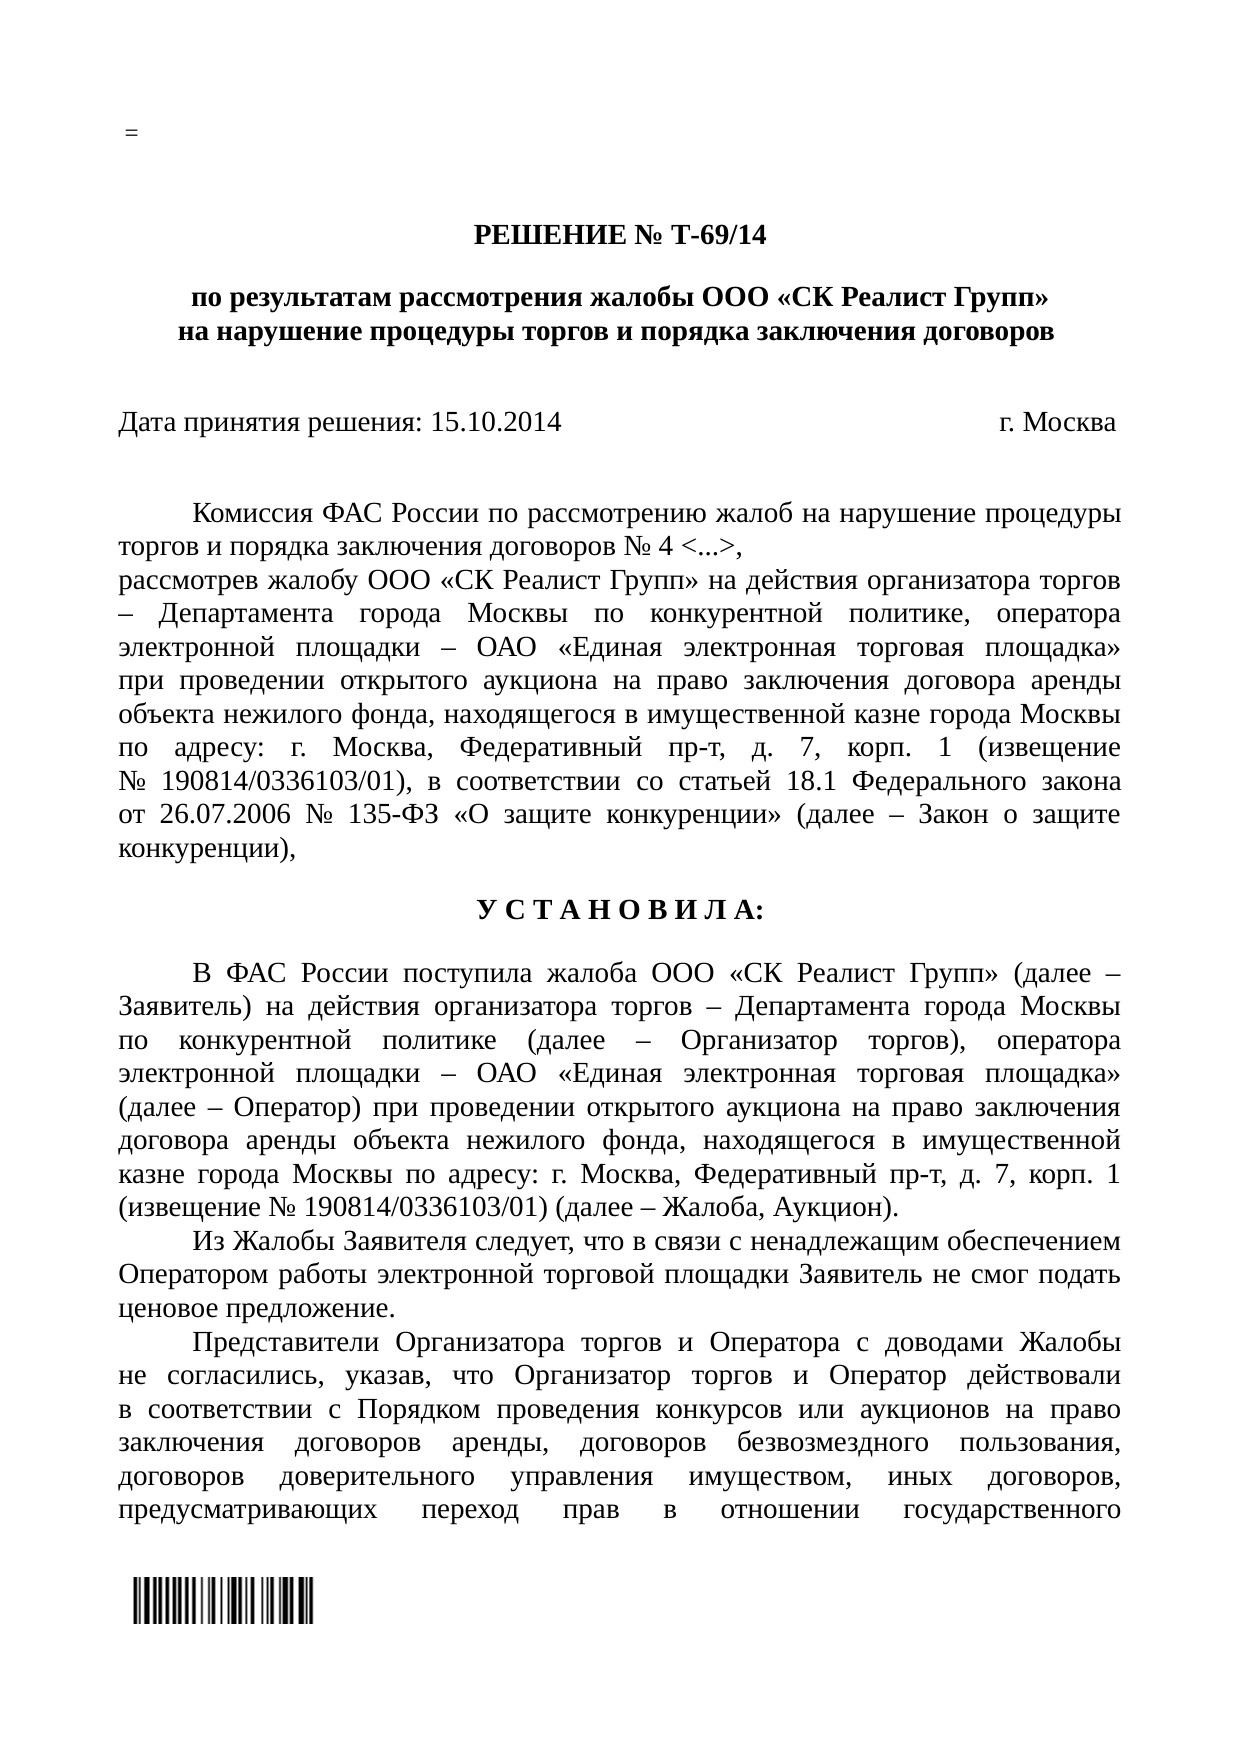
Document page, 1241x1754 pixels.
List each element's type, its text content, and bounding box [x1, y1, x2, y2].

text Дата принятия решения: 15.10.2014 г. Москва [118, 404, 1122, 437]
text = [118, 118, 1122, 147]
text РЕШЕНИЕ № Т-69/14 [118, 217, 1122, 250]
picture [118, 1577, 331, 1624]
text рассмотрев жалобу ООО «СК Реалист Групп» на действия организатора торгов – Департамента города Москвы по конкурентной политике, оператора электронной площадки – ОАО «Единая электронная торговая площадка» при проведении открытого аукциона на право заключения договора аренды объекта нежилого фонда, находящегося в имущественной казне города Москвы по адресу: г. Москва, Федеративный пр-т, д. 7, корп. 1 (извещение № 190814/0336103/01), в соответствии со статьей 18.1 Федерального закона от 26.07.2006 № 135-ФЗ «О защите конкуренции» (далее – Закон о защите конкуренции), [118, 562, 1122, 864]
text У С Т А Н О В И Л А: [118, 892, 1122, 926]
text Представители Организатора торгов и Оператора с доводами Жалобы не согласились, указав, что Организатор торгов и Оператор действовали в соответствии с Порядком проведения конкурсов или аукционов на право заключения договоров аренды, договоров безвозмездного пользования, договоров доверительного управления имуществом, иных договоров, предусматривающих переход прав в отношении государственного [118, 1324, 1122, 1525]
text Комиссия ФАС России по рассмотрению жалоб на нарушение процедуры торгов и порядка заключения договоров № 4 <...>, [118, 495, 1122, 562]
text по результатам рассмотрения жалобы ООО «СК Реалист Групп» на нарушение процедуры торгов и порядка заключения договоров [118, 279, 1122, 346]
text Из Жалобы Заявителя следует, что в связи с ненадлежащим обеспечением Оператором работы электронной торговой площадки Заявитель не смог подать ценовое предложение. [118, 1223, 1122, 1324]
text В ФАС России поступила жалоба ООО «СК Реалист Групп» (далее – Заявитель) на действия организатора торгов – Департамента города Москвы по конкурентной политике (далее – Организатор торгов), оператора электронной площадки – ОАО «Единая электронная торговая площадка» (далее – Оператор) при проведении открытого аукциона на право заключения договора аренды объекта нежилого фонда, находящегося в имущественной казне города Москвы по адресу: г. Москва, Федеративный пр-т, д. 7, корп. 1 (извещение № 190814/0336103/01) (далее – Жалоба, Аукцион). [118, 955, 1122, 1223]
